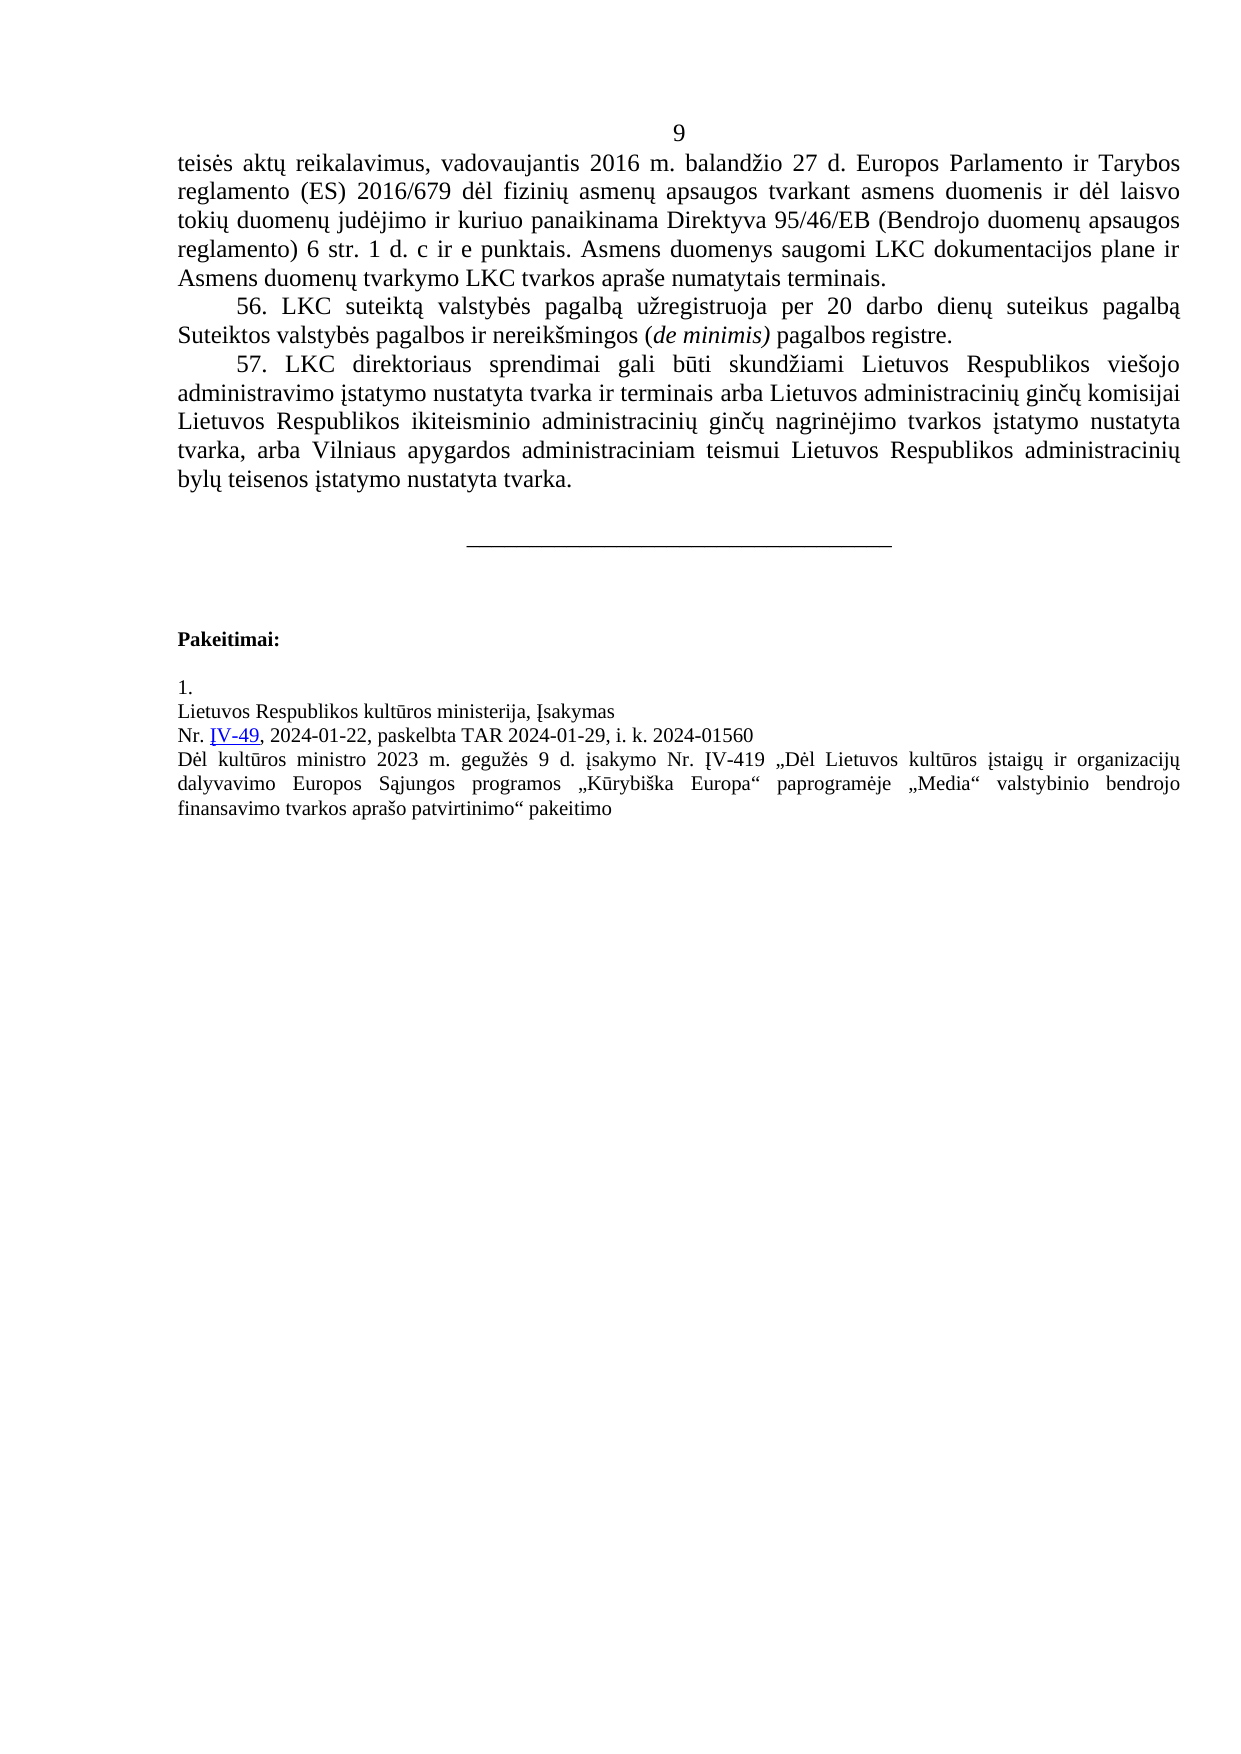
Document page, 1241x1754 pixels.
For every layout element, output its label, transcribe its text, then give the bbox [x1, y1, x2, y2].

text 1. [177, 675, 1181, 699]
text 57. LKC direktoriaus sprendimai gali būti skundžiami Lietuvos Respublikos viešojo administravimo įstatymo nustatyta tvarka ir terminais arba Lietuvos administracinių ginčų komisijai Lietuvos Respublikos ikiteisminio administracinių ginčų nagrinėjimo tvarkos įstatymo nustatyta tvarka, arba Vilniaus apygardos administraciniam teismui Lietuvos Respublikos administracinių bylų teisenos įstatymo nustatyta tvarka. [177, 349, 1181, 493]
text Pakeitimai: [177, 627, 1181, 651]
text teisės aktų reikalavimus, vadovaujantis 2016 m. balandžio 27 d. Europos Parlamento ir Tarybos reglamento (ES) 2016/679 dėl fizinių asmenų apsaugos tvarkant asmens duomenis ir dėl laisvo tokių duomenų judėjimo ir kuriuo panaikinama Direktyva 95/46/EB (Bendrojo duomenų apsaugos reglamento) 6 str. 1 d. c ir e punktais. Asmens duomenys saugomi LKC dokumentacijos plane ir Asmens duomenų tvarkymo LKC tvarkos apraše numatytais terminais. [177, 148, 1181, 291]
text 56. LKC suteiktą valstybės pagalbą užregistruoja per 20 darbo dienų suteikus pagalbą Suteiktos valstybės pagalbos ir nereikšmingos (de minimis) pagalbos registre. [177, 291, 1181, 349]
text Dėl kultūros ministro 2023 m. gegužės 9 d. įsakymo Nr. ĮV-419 „Dėl Lietuvos kultūros įstaigų ir organizacijų dalyvavimo Europos Sąjungos programos „Kūrybiška Europa“ paprogramėje „Media“ valstybinio bendrojo finansavimo tvarkos aprašo patvirtinimo“ pakeitimo [177, 747, 1181, 819]
text Lietuvos Respublikos kultūros ministerija, Įsakymas [177, 699, 1181, 723]
text Nr. ĮV-49, 2024-01-22, paskelbta TAR 2024-01-29, i. k. 2024-01560 [177, 723, 1181, 747]
text __________________________________ [177, 521, 1181, 550]
